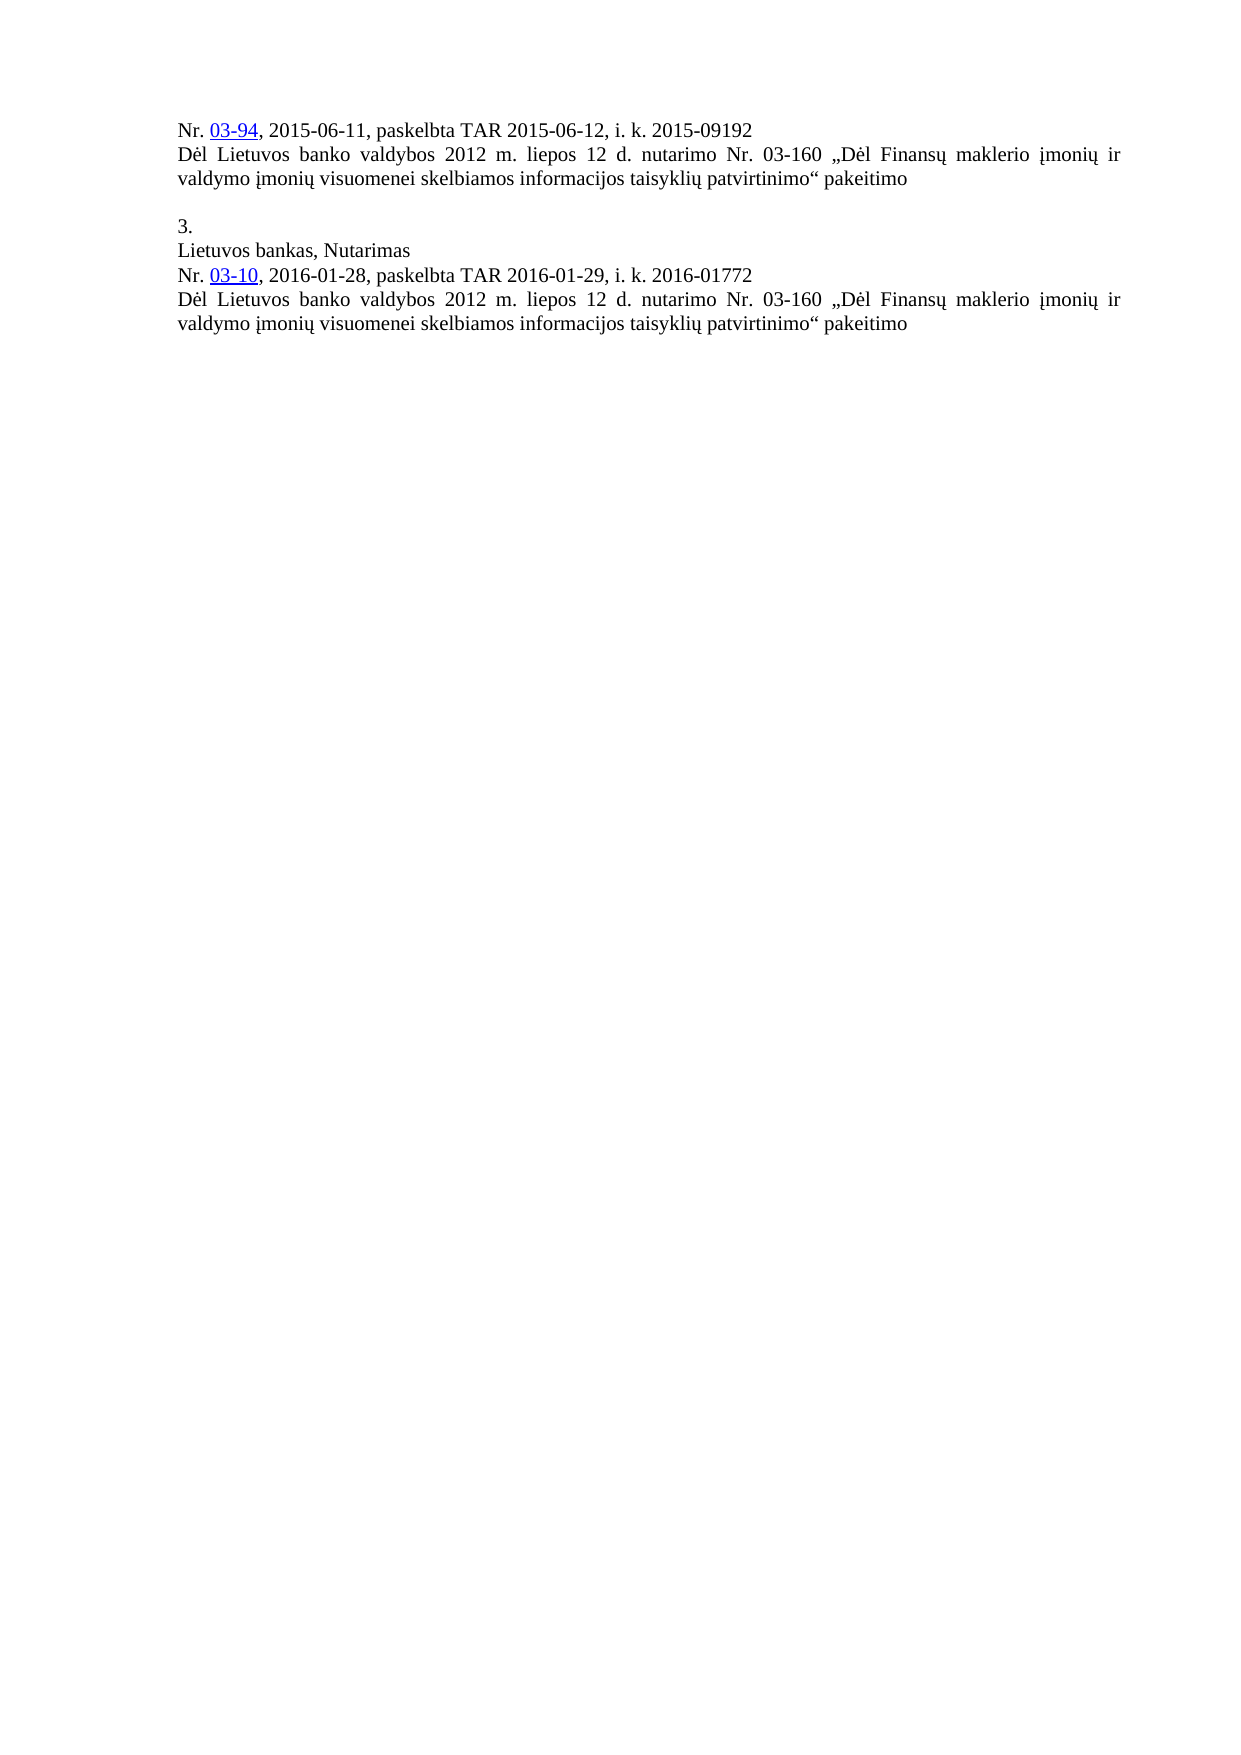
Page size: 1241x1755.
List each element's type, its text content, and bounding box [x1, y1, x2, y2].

text Dėl Lietuvos banko valdybos 2012 m. liepos 12 d. nutarimo Nr. 03-160 „Dėl Finansų maklerio įmonių ir valdymo įmonių visuomenei skelbiamos informacijos taisyklių patvirtinimo“ pakeitimo [177, 287, 1122, 335]
text Dėl Lietuvos banko valdybos 2012 m. liepos 12 d. nutarimo Nr. 03-160 „Dėl Finansų maklerio įmonių ir valdymo įmonių visuomenei skelbiamos informacijos taisyklių patvirtinimo“ pakeitimo [177, 142, 1122, 190]
text Lietuvos bankas, Nutarimas [177, 238, 1122, 262]
text Nr. 03-94, 2015-06-11, paskelbta TAR 2015-06-12, i. k. 2015-09192 [177, 118, 1122, 142]
text 3. [177, 214, 1122, 238]
text Nr. 03-10, 2016-01-28, paskelbta TAR 2016-01-29, i. k. 2016-01772 [177, 262, 1122, 287]
